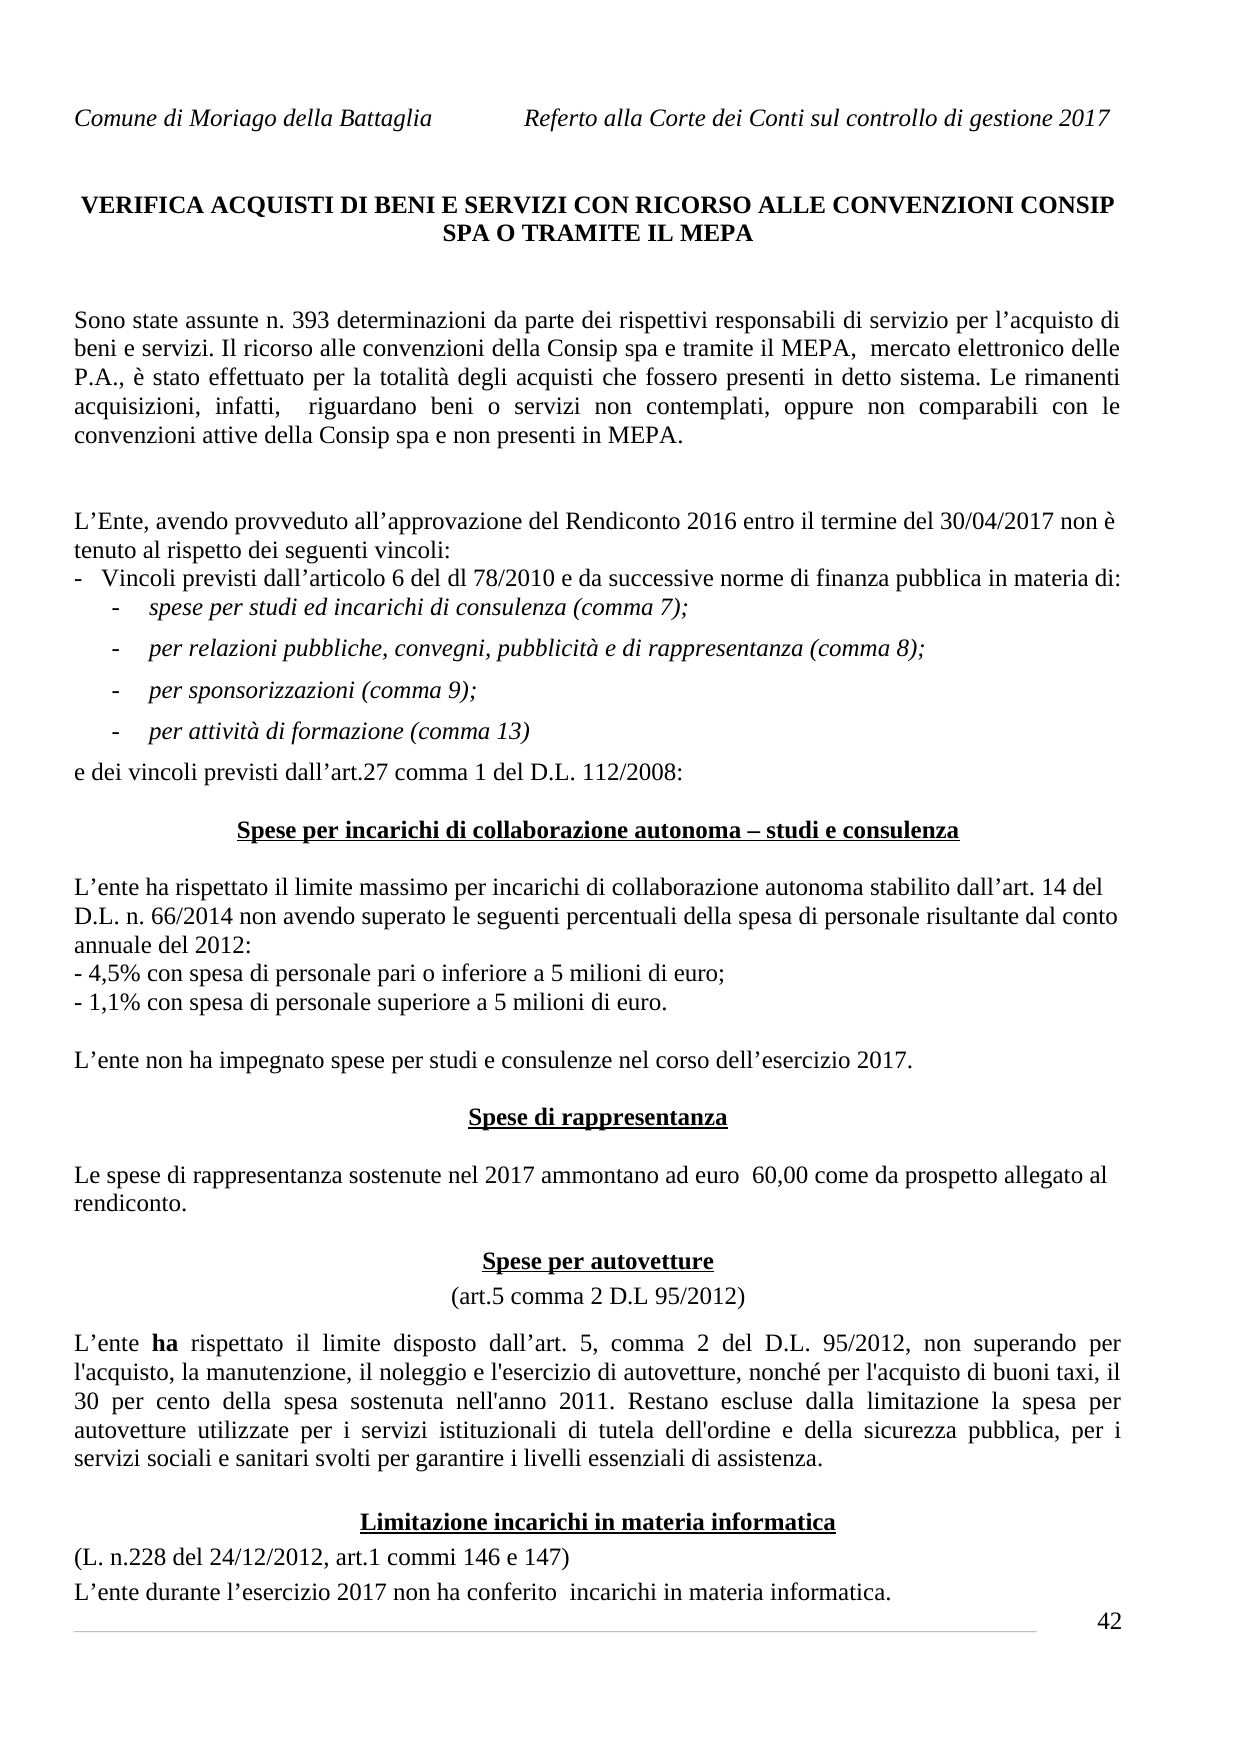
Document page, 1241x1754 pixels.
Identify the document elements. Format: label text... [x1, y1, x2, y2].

text (L. n.228 del 24/12/2012, art.1 commi 146 e 147) [74, 1542, 1122, 1571]
text - 4,5% con spesa di personale pari o inferiore a 5 milioni di euro; [74, 958, 1122, 987]
text - 1,1% con spesa di personale superiore a 5 milioni di euro. [74, 987, 1122, 1016]
list spese per studi ed incarichi di consulenza (comma 7); [111, 592, 1122, 621]
list per attività di formazione (comma 13) [111, 716, 1122, 745]
text L’ente durante l’esercizio 2017 non ha conferito incarichi in materia informatica. [74, 1577, 1122, 1606]
text Spese per autovetture [74, 1246, 1122, 1275]
text - Vincoli previsti dall’articolo 6 del dl 78/2010 e da successive norme di finanza pubblica in materia di: [74, 563, 1122, 592]
list per relazioni pubbliche, convegni, pubblicità e di rappresentanza (comma 8); [111, 633, 1122, 662]
text L’ente non ha impegnato spese per studi e consulenze nel corso dell’esercizio 2017. [74, 1045, 1122, 1073]
text Sono state assunte n. 393 determinazioni da parte dei rispettivi responsabili di servizio per l’acquisto di beni e servizi. Il ricorso alle convenzioni della Consip spa e tramite il MEPA, mercato elettronico delle P.A., è stato effettuato per la totalità degli acquisti che fossero presenti in detto sistema. Le rimanenti acquisizioni, infatti, riguardano beni o servizi non contemplati, oppure non comparabili con le convenzioni attive della Consip spa e non presenti in MEPA. [74, 305, 1122, 448]
text Spese di rappresentanza [74, 1102, 1122, 1131]
text L’Ente, avendo provveduto all’approvazione del Rendiconto 2016 entro il termine del 30/04/2017 non è tenuto al rispetto dei seguenti vincoli: [74, 506, 1122, 563]
text L’ente ha rispettato il limite massimo per incarichi di collaborazione autonoma stabilito dall’art. 14 del D.L. n. 66/2014 non avendo superato le seguenti percentuali della spesa di personale risultante dal conto annuale del 2012: [74, 872, 1122, 958]
text VERIFICA ACQUISTI DI BENI E SERVIZI CON RICORSO ALLE CONVENZIONI CONSIP SPA O TRAMITE IL MEPA [74, 190, 1122, 247]
text Spese per incarichi di collaborazione autonoma – studi e consulenza [74, 815, 1122, 843]
text L’ente ha rispettato il limite disposto dall’art. 5, comma 2 del D.L. 95/2012, non superando per l'acquisto, la manutenzione, il noleggio e l'esercizio di autovetture, nonché per l'acquisto di buoni taxi, il 30 per cento della spesa sostenuta nell'anno 2011. Restano escluse dalla limitazione la spesa per autovetture utilizzate per i servizi istituzionali di tutela dell'ordine e della sicurezza pubblica, per i servizi sociali e sanitari svolti per garantire i livelli essenziali di assistenza. [74, 1328, 1122, 1472]
text Le spese di rappresentanza sostenute nel 2017 ammontano ad euro 60,00 come da prospetto allegato al rendiconto. [74, 1160, 1122, 1217]
text (art.5 comma 2 D.L 95/2012) [74, 1281, 1122, 1310]
text e dei vincoli previsti dall’art.27 comma 1 del D.L. 112/2008: [74, 757, 1122, 786]
list per sponsorizzazioni (comma 9); [111, 675, 1122, 703]
text Limitazione incarichi in materia informatica [74, 1507, 1122, 1536]
